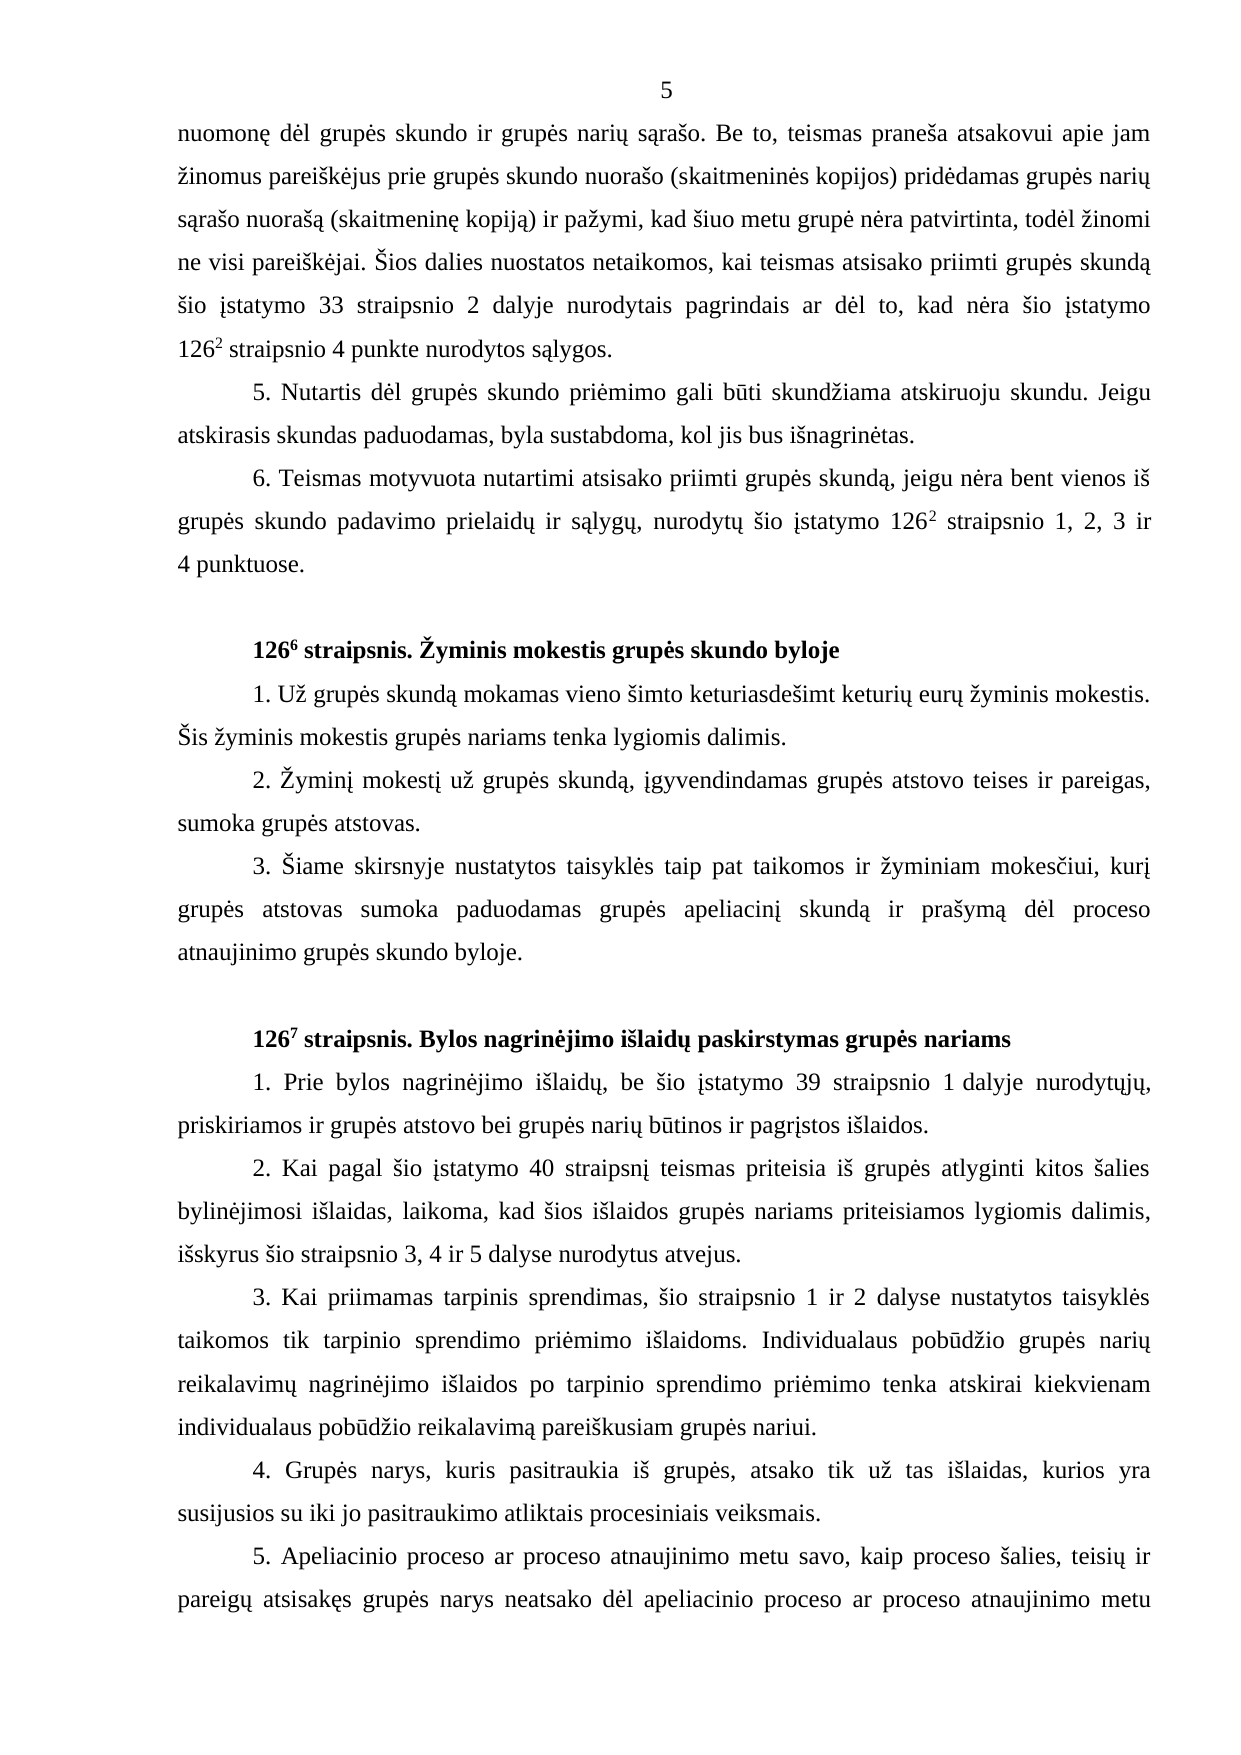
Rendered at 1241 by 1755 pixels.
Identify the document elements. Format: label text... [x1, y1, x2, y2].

text nuomonę dėl grupės skundo ir grupės narių sąrašo. Be to, teismas praneša atsakovui apie jam žinomus pareiškėjus prie grupės skundo nuorašo (skaitmeninės kopijos) pridėdamas grupės narių sąrašo nuorašą (skaitmeninę kopiją) ir pažymi, kad šiuo metu grupė nėra patvirtinta, todėl žinomi ne visi pareiškėjai. Šios dalies nuostatos netaikomos, kai teismas atsisako priimti grupės skundą šio įstatymo 33 straipsnio 2 dalyje nurodytais pagrindais ar dėl to, kad nėra šio įstatymo 1262 straipsnio 4 punkte nurodytos sąlygos. [177, 118, 1152, 362]
text 2. Kai pagal šio įstatymo 40 straipsnį teismas priteisia iš grupės atlyginti kitos šalies bylinėjimosi išlaidas, laikoma, kad šios išlaidos grupės nariams priteisiamos lygiomis dalimis, išskyrus šio straipsnio 3, 4 ir 5 dalyse nurodytus atvejus. [177, 1153, 1152, 1268]
text 1266 straipsnis. Žyminis mokestis grupės skundo byloje [177, 636, 1152, 664]
text 3. Šiame skirsnyje nustatytos taisyklės taip pat taikomos ir žyminiam mokesčiui, kurį grupės atstovas sumoka paduodamas grupės apeliacinį skundą ir prašymą dėl proceso atnaujinimo grupės skundo byloje. [177, 851, 1152, 966]
text 1267 straipsnis. Bylos nagrinėjimo išlaidų paskirstymas grupės nariams [177, 1024, 1152, 1052]
text 2. Žyminį mokestį už grupės skundą, įgyvendindamas grupės atstovo teises ir pareigas, sumoka grupės atstovas. [177, 765, 1152, 837]
text 1. Už grupės skundą mokamas vieno šimto keturiasdešimt keturių eurų žyminis mokestis. Šis žyminis mokestis grupės nariams tenka lygiomis dalimis. [177, 679, 1152, 751]
text 3. Kai priimamas tarpinis sprendimas, šio straipsnio 1 ir 2 dalyse nustatytos taisyklės taikomos tik tarpinio sprendimo priėmimo išlaidoms. Individualaus pobūdžio grupės narių reikalavimų nagrinėjimo išlaidos po tarpinio sprendimo priėmimo tenka atskirai kiekvienam individualaus pobūdžio reikalavimą pareiškusiam grupės nariui. [177, 1282, 1152, 1441]
text 6. Teismas motyvuota nutartimi atsisako priimti grupės skundą, jeigu nėra bent vienos iš grupės skundo padavimo prielaidų ir sąlygų, nurodytų šio įstatymo 1262 straipsnio 1, 2, 3 ir 4 punktuose. [177, 463, 1152, 578]
text 5. Nutartis dėl grupės skundo priėmimo gali būti skundžiama atskiruoju skundu. Jeigu atskirasis skundas paduodamas, byla sustabdoma, kol jis bus išnagrinėtas. [177, 377, 1152, 449]
text 4. Grupės narys, kuris pasitraukia iš grupės, atsako tik už tas išlaidas, kurios yra susijusios su iki jo pasitraukimo atliktais procesiniais veiksmais. [177, 1455, 1152, 1527]
text 5. Apeliacinio proceso ar proceso atnaujinimo metu savo, kaip proceso šalies, teisių ir pareigų atsisakęs grupės narys neatsako dėl apeliacinio proceso ar proceso atnaujinimo metu [177, 1541, 1152, 1613]
text 1. Prie bylos nagrinėjimo išlaidų, be šio įstatymo 39 straipsnio 1 dalyje nurodytųjų, priskiriamos ir grupės atstovo bei grupės narių būtinos ir pagrįstos išlaidos. [177, 1067, 1152, 1139]
